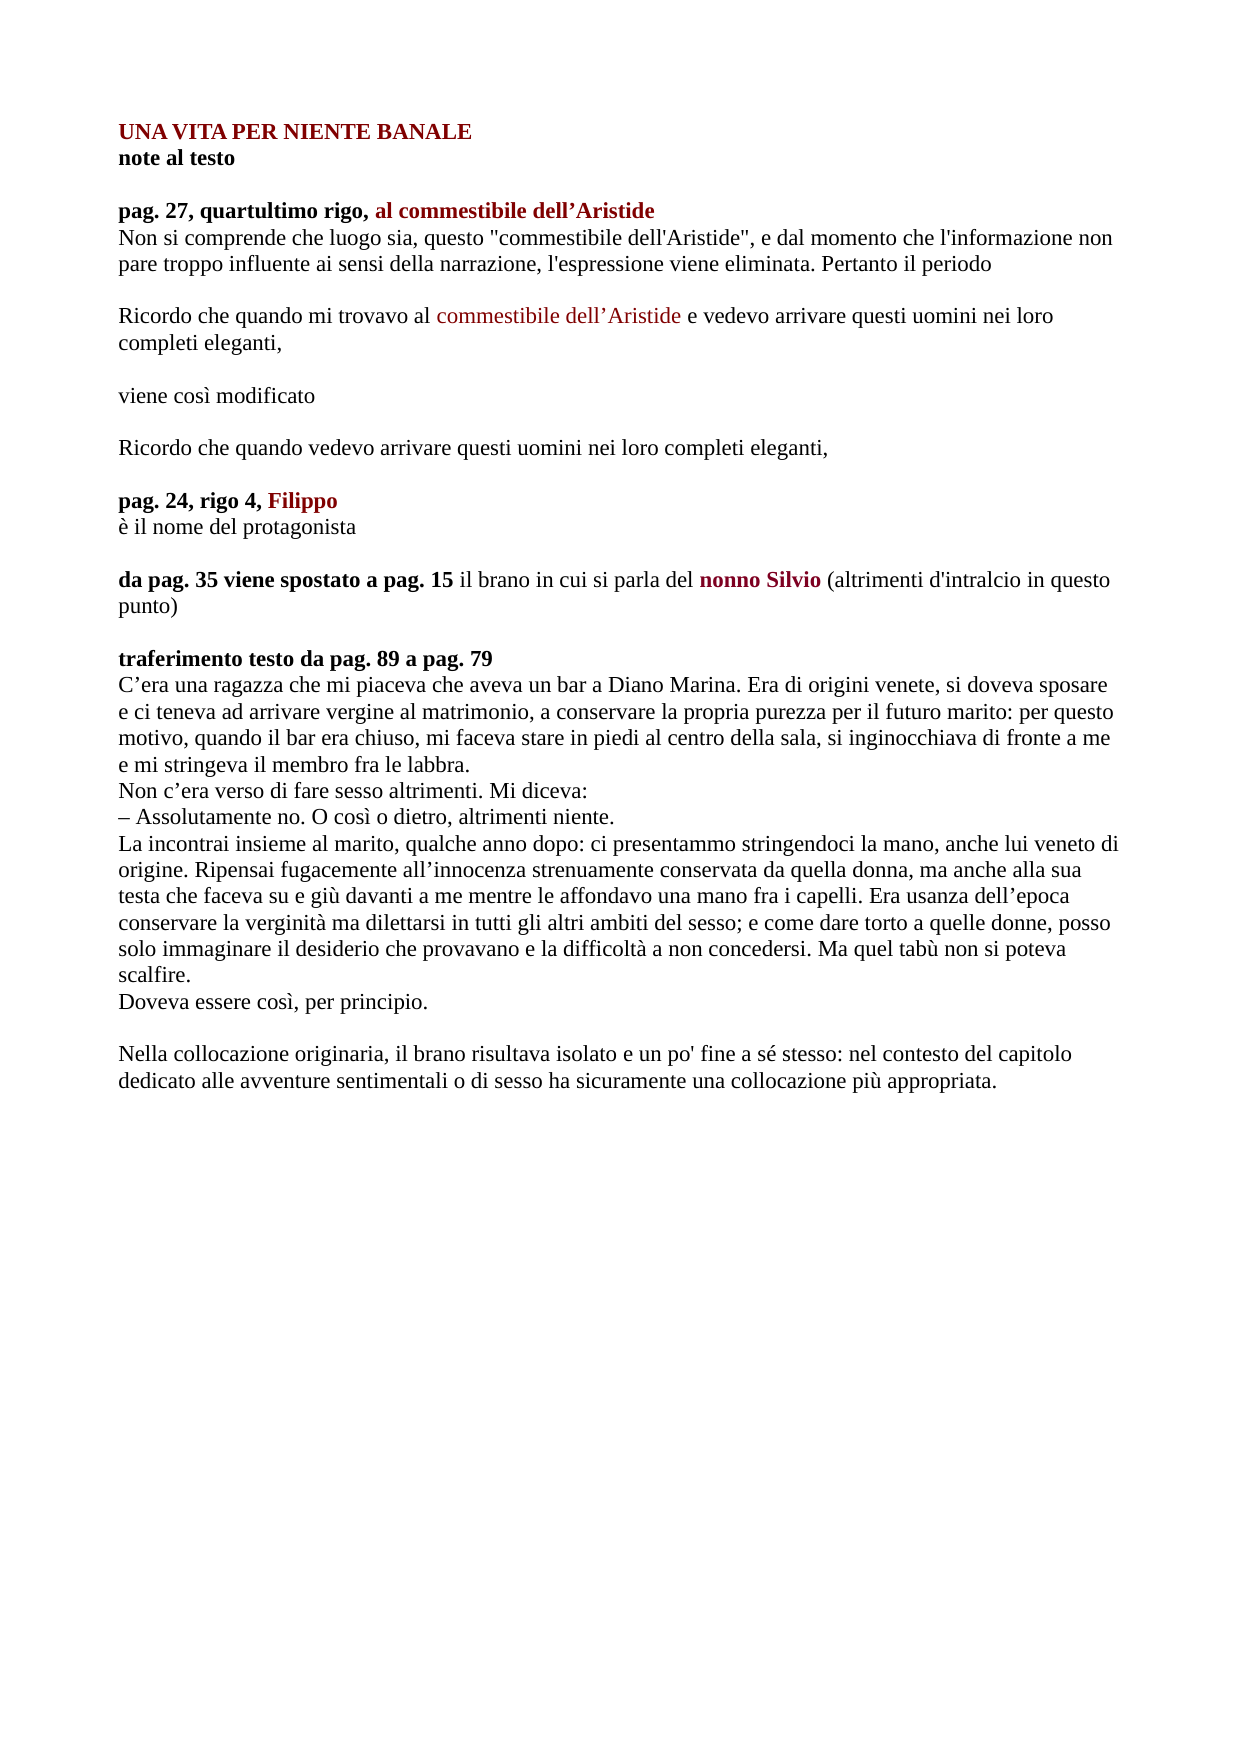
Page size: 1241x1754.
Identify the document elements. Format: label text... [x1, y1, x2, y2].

text da pag. 35 viene spostato a pag. 15 il brano in cui si parla del nonno Silvio (altrimenti d'intralcio in questo punto) [118, 566, 1122, 619]
text Non c’era verso di fare sesso altrimenti. Mi diceva: [118, 777, 1122, 803]
text Doveva essere così, per principio. [118, 988, 1122, 1014]
text Ricordo che quando vedevo arrivare questi uomini nei loro completi eleganti, [118, 434, 1122, 461]
text Nella collocazione originaria, il brano risultava isolato e un po' fine a sé stesso: nel contesto del capitolo dedicato alle avventure sentimentali o di sesso ha sicuramente una collocazione più appropriata. [118, 1041, 1122, 1093]
text pag. 24, rigo 4, Filippo [118, 487, 1122, 513]
text ‒ Assolutamente no. O così o dietro, altrimenti niente. [118, 803, 1122, 830]
text traferimento testo da pag. 89 a pag. 79 [118, 645, 1122, 672]
text note al testo [118, 144, 1122, 171]
text La incontrai insieme al marito, qualche anno dopo: ci presentammo stringendoci la mano, anche lui veneto di origine. Ripensai fugacemente all’innocenza strenuamente conservata da quella donna, ma anche alla sua testa che faceva su e giù davanti a me mentre le affondavo una mano fra i capelli. Era usanza dell’epoca conservare la verginità ma dilettarsi in tutti gli altri ambiti del sesso; e come dare torto a quelle donne, posso solo immaginare il desiderio che provavano e la difficoltà a non concedersi. Ma quel tabù non si poteva scalfire. [118, 830, 1122, 988]
text è il nome del protagonista [118, 513, 1122, 540]
text C’era una ragazza che mi piaceva che aveva un bar a Diano Marina. Era di origini venete, si doveva sposare e ci teneva ad arrivare vergine al matrimonio, a conservare la propria purezza per il futuro marito: per questo motivo, quando il bar era chiuso, mi faceva stare in piedi al centro della sala, si inginocchiava di fronte a me e mi stringeva il membro fra le labbra. [118, 672, 1122, 777]
text Non si comprende che luogo sia, questo "commestibile dell'Aristide", e dal momento che l'informazione non pare troppo influente ai sensi della narrazione, l'espressione viene eliminata. Pertanto il periodo [118, 223, 1122, 276]
text Ricordo che quando mi trovavo al commestibile dell’Aristide e vedevo arrivare questi uomini nei loro completi eleganti, [118, 303, 1122, 355]
text viene così modificato [118, 382, 1122, 408]
text pag. 27, quartultimo rigo, al commestibile dell’Aristide [118, 197, 1122, 223]
text UNA VITA PER NIENTE BANALE [118, 118, 1122, 144]
